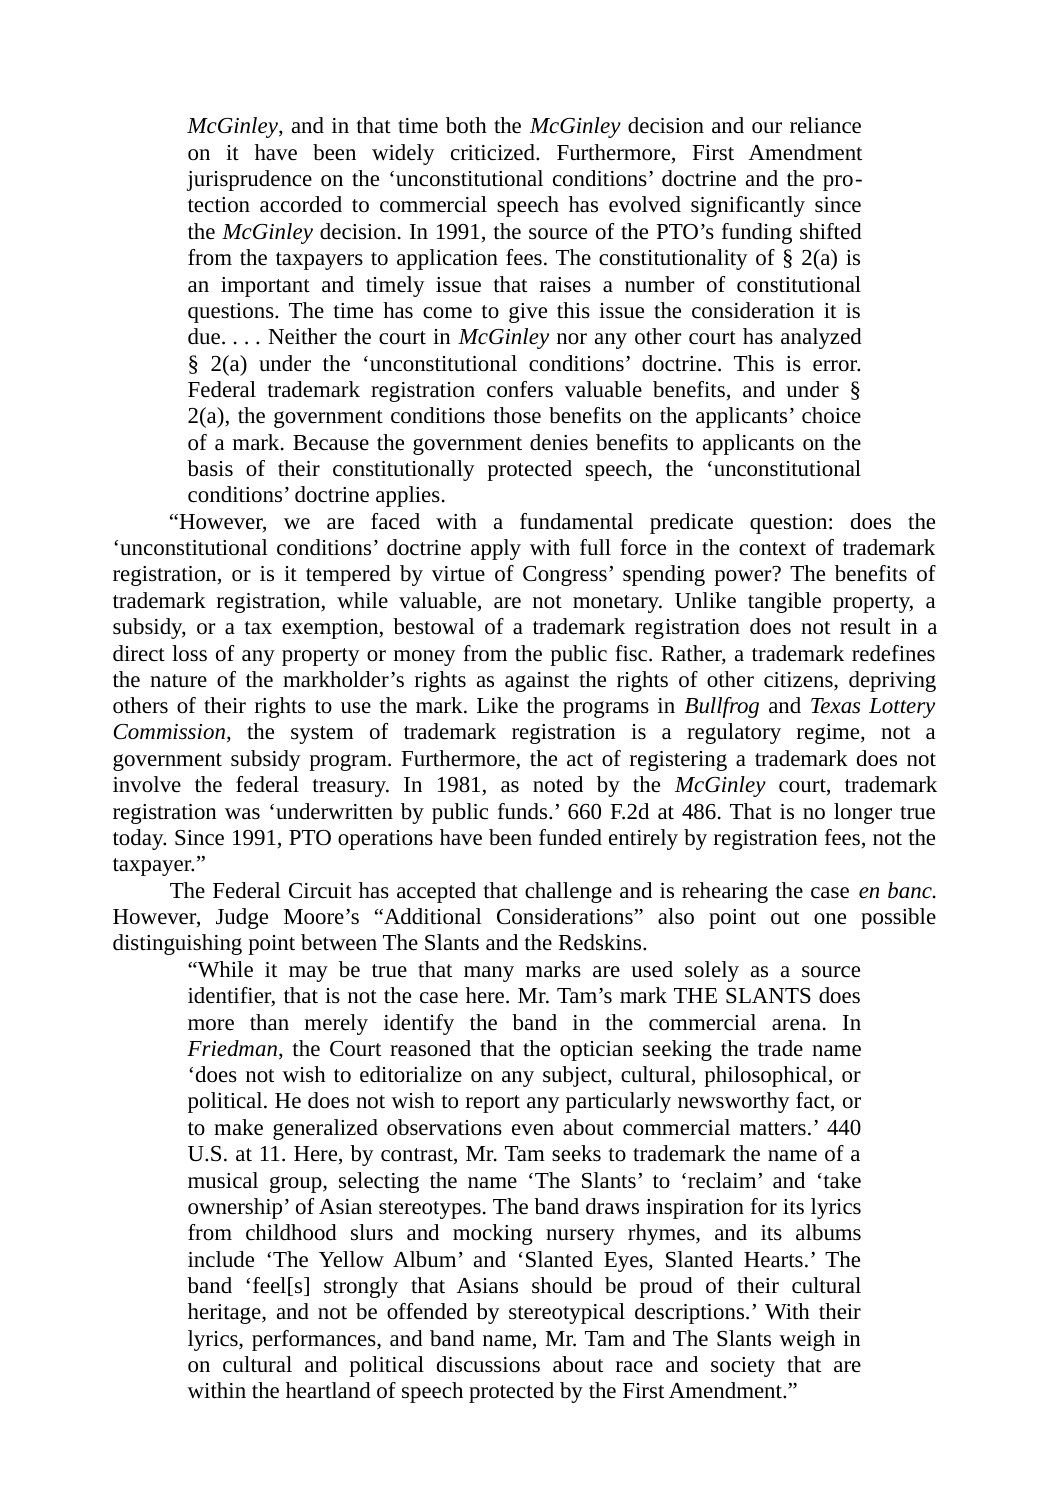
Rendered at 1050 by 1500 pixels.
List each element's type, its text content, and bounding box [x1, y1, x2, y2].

text McGinley, and in that time both the McGinley decision and our reliance on it have been widely criticized. Furthermore, First Amend­ment jurisprudence on the ‘unconstitutional conditions’ doctrine and the pro­tec­tion accorded to commercial speech has evolved significantly since the McGinley decision. In 1991, the source of the PTO’s funding shifted from the taxpayers to application fees. The constitutionality of § 2(a) is an important and timely issue that raises a number of constitutional questions. The time has come to give this issue the consideration it is due. . . . Neither the court in McGinley nor any other court has analyzed § 2(a) under the ‘unconstitutional conditions’ doctrine. This is error. Federal trademark registration confers valuable benefits, and under § 2(a), the government conditions those benefits on the applicants’ choice of a mark. Because the government denies benefits to applicants on the basis of their constitutionally protected speech, the ‘unconstitutional conditions’ doctrine applies. [187, 112, 862, 508]
text “However, we are faced with a fundamental predicate question: does the ‘unconstitutional conditions’ doctrine apply with full force in the context of trademark registration, or is it tempered by virtue of Congress’ spending power? The benefits of trademark registration, while valuable, are not monetary. Unlike tangible property, a subsidy, or a tax exemption, bestowal of a trademark reg­is­tra­tion does not result in a direct loss of any property or money from the public fisc. Rather, a trademark redefines the nature of the markholder’s rights as against the rights of other citizens, depriving others of their rights to use the mark. Like the programs in Bullfrog and Texas Lottery Commission, the system of trademark registration is a regulatory regime, not a government subsidy program. Furthermore, the act of registering a trademark does not involve the federal treasury. In 1981, as noted by the McGinley court, trademark registration was ‘underwritten by public funds.’ 660 F.2d at 486. That is no longer true today. Since 1991, PTO operations have been funded entirely by registration fees, not the taxpayer.” [112, 508, 937, 877]
text The Federal Circuit has accepted that challenge and is rehearing the case en banc. However, Judge Moore’s “Additional Considerations” also point out one possible distinguishing point between The Slants and the Redskins. [112, 877, 937, 956]
text “While it may be true that many marks are used solely as a source identifier, that is not the case here. Mr. Tam’s mark THE SLANTS does more than merely identify the band in the commercial arena. In Friedman, the Court reasoned that the optician seeking the trade name ‘does not wish to editorialize on any subject, cultural, philosophical, or political. He does not wish to report any particularly newsworthy fact, or to make generalized observations even about commercial matters.’ 440 U.S. at 11. Here, by contrast, Mr. Tam seeks to trademark the name of a musical group, selecting the name ‘The Slants’ to ‘reclaim’ and ‘take ownership’ of Asian stereotypes. The band draws inspiration for its lyrics from childhood slurs and mocking nursery rhymes, and its albums include ‘The Yellow Album’ and ‘Slanted Eyes, Slanted Hearts.’ The band ‘feel[s] strongly that Asians should be proud of their cultural heritage, and not be offended by stereotypical descriptions.’ With their lyrics, performances, and band name, Mr. Tam and The Slants weigh in on cultural and political discussions about race and society that are within the heartland of speech protected by the First Amendment.” [187, 956, 862, 1404]
